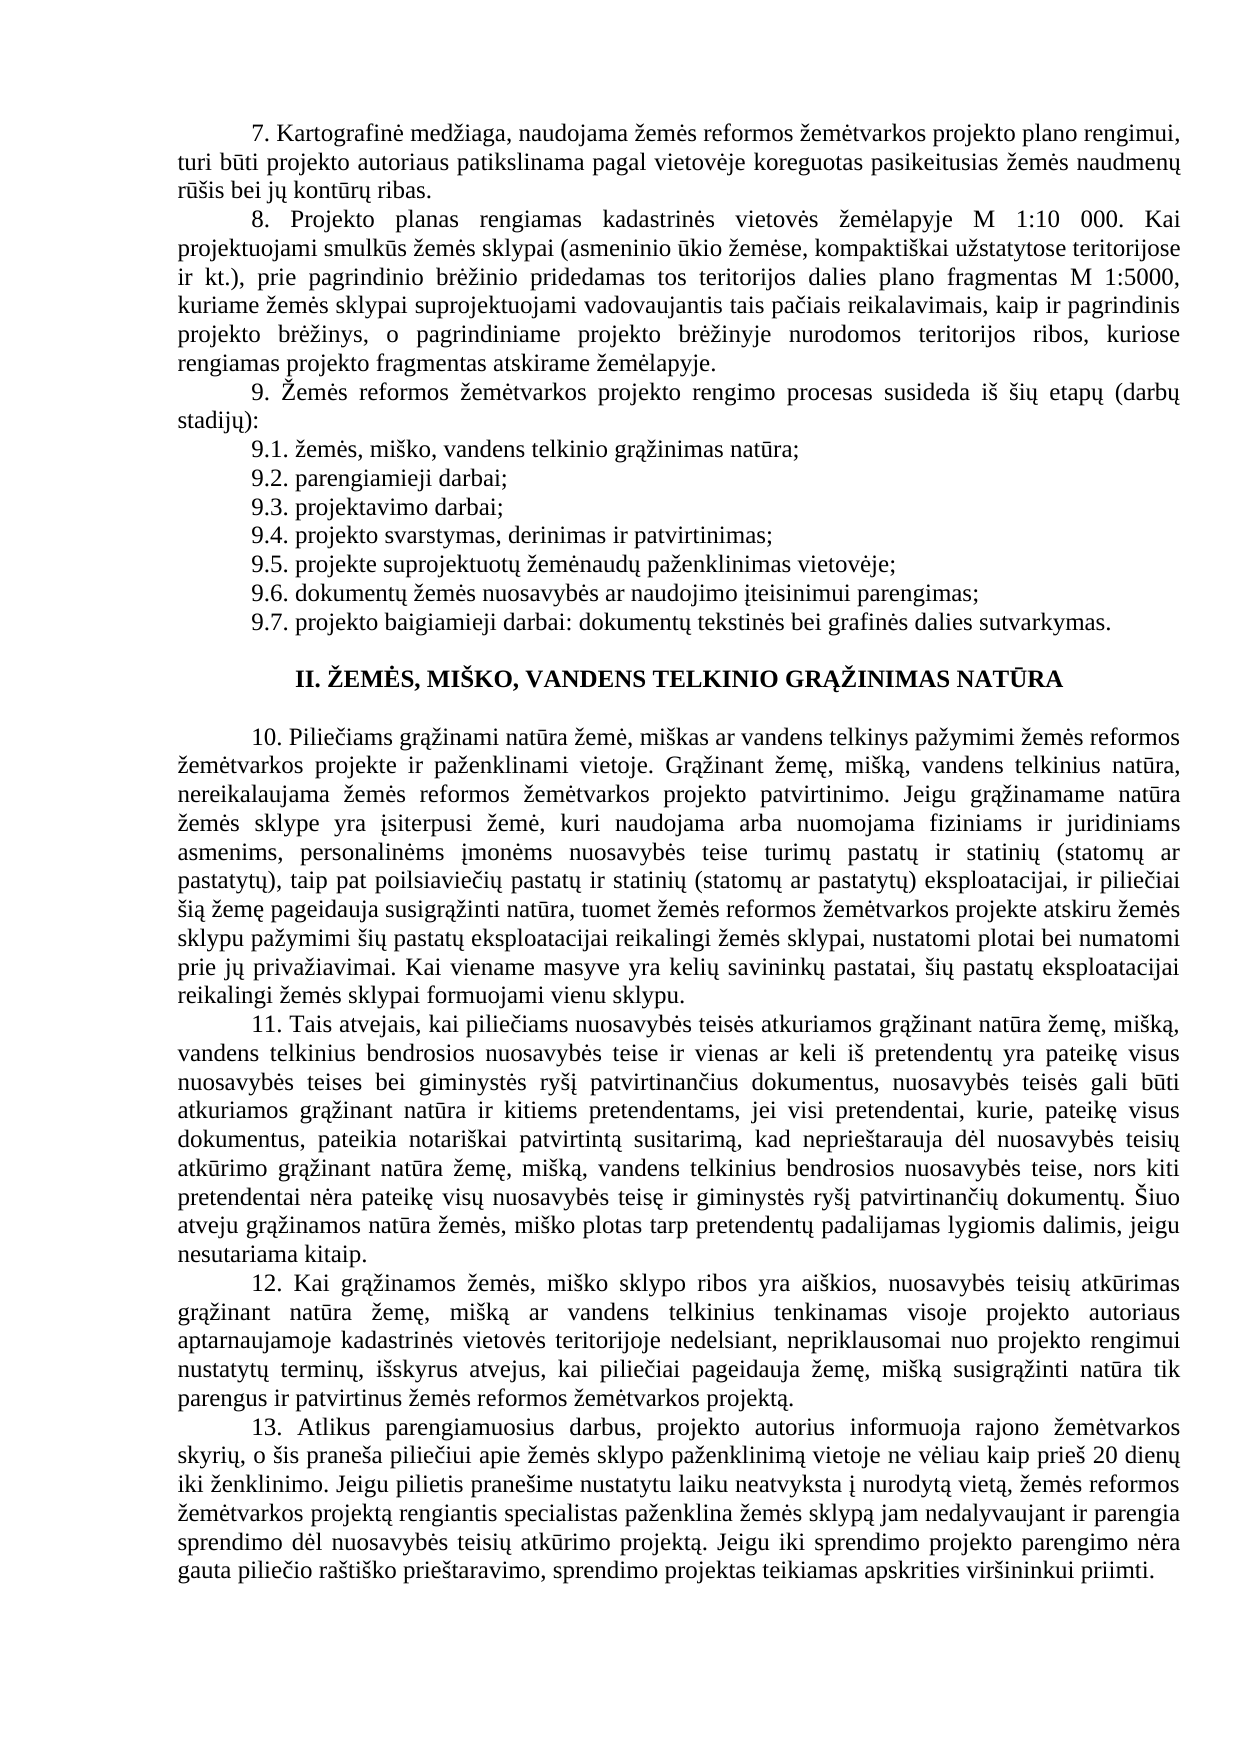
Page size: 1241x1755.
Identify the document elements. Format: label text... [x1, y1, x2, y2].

text 9. Žemės reformos žemėtvarkos projekto rengimo procesas susideda iš šių etapų (darbų stadijų): [177, 377, 1181, 434]
text II. žemės, miško, vandens telkinio grąžinimas natūra [177, 664, 1181, 693]
text 11. Tais atvejais, kai piliečiams nuosavybės teisės atkuriamos grąžinant natūra žemę, mišką, vandens telkinius bendrosios nuosavybės teise ir vienas ar keli iš pretendentų yra pateikę visus nuosavybės teises bei giminystės ryšį patvirtinančius dokumentus, nuosavybės teisės gali būti atkuriamos grąžinant natūra ir kitiems pretendentams, jei visi pretendentai, kurie, pateikę visus dokumentus, pateikia notariškai patvirtintą susitarimą, kad neprieštarauja dėl nuosavybės teisių atkūrimo grąžinant natūra žemę, mišką, vandens telkinius bendrosios nuosavybės teise, nors kiti pretendentai nėra pateikę visų nuosavybės teisę ir giminystės ryšį patvirtinančių dokumentų. Šiuo atveju grąžinamos natūra žemės, miško plotas tarp pretendentų padalijamas lygiomis dalimis, jeigu nesutariama kitaip. [177, 1009, 1181, 1268]
text 9.5. projekte suprojektuotų žemėnaudų paženklinimas vietovėje; [177, 549, 1181, 578]
text 9.7. projekto baigiamieji darbai: dokumentų tekstinės bei grafinės dalies sutvarkymas. [177, 607, 1181, 636]
text 10. Piliečiams grąžinami natūra žemė, miškas ar vandens telkinys pažymimi žemės reformos žemėtvarkos projekte ir paženklinami vietoje. Grąžinant žemę, mišką, vandens telkinius natūra, nereikalaujama žemės reformos žemėtvarkos projekto patvirtinimo. Jeigu grąžinamame natūra žemės sklype yra įsiterpusi žemė, kuri naudojama arba nuomojama fiziniams ir juridiniams asmenims, personalinėms įmonėms nuosavybės teise turimų pastatų ir statinių (statomų ar pastatytų), taip pat poilsiaviečių pastatų ir statinių (statomų ar pastatytų) eksploatacijai, ir piliečiai šią žemę pageidauja susigrąžinti natūra, tuomet žemės reformos žemėtvarkos projekte atskiru žemės sklypu pažymimi šių pastatų eksploatacijai reikalingi žemės sklypai, nustatomi plotai bei numatomi prie jų privažiavimai. Kai viename masyve yra kelių savininkų pastatai, šių pastatų eksploatacijai reikalingi žemės sklypai formuojami vienu sklypu. [177, 722, 1181, 1009]
text 12. Kai grąžinamos žemės, miško sklypo ribos yra aiškios, nuosavybės teisių atkūrimas grąžinant natūra žemę, mišką ar vandens telkinius tenkinamas visoje projekto autoriaus aptarnaujamoje kadastrinės vietovės teritorijoje nedelsiant, nepriklausomai nuo projekto rengimui nustatytų terminų, išskyrus atvejus, kai piliečiai pageidauja žemę, mišką susigrąžinti natūra tik parengus ir patvirtinus žemės reformos žemėtvarkos projektą. [177, 1268, 1181, 1412]
text 9.6. dokumentų žemės nuosavybės ar naudojimo įteisinimui parengimas; [177, 578, 1181, 607]
text 7. Kartografinė medžiaga, naudojama žemės reformos žemėtvarkos projekto plano rengimui, turi būti projekto autoriaus patikslinama pagal vietovėje koreguotas pasikeitusias žemės naudmenų rūšis bei jų kontūrų ribas. [177, 118, 1181, 204]
text 13. Atlikus parengiamuosius darbus, projekto autorius informuoja rajono žemėtvarkos skyrių, o šis praneša piliečiui apie žemės sklypo paženklinimą vietoje ne vėliau kaip prieš 20 dienų iki ženklinimo. Jeigu pilietis pranešime nustatytu laiku neatvyksta į nurodytą vietą, žemės reformos žemėtvarkos projektą rengiantis specialistas paženklina žemės sklypą jam nedalyvaujant ir parengia sprendimo dėl nuosavybės teisių atkūrimo projektą. Jeigu iki sprendimo projekto parengimo nėra gauta piliečio raštiško prieštaravimo, sprendimo projektas teikiamas apskrities viršininkui priimti. [177, 1412, 1181, 1584]
text 9.3. projektavimo darbai; [177, 492, 1181, 521]
text 8. Projekto planas rengiamas kadastrinės vietovės žemėlapyje M 1:10 000. Kai projektuojami smulkūs žemės sklypai (asmeninio ūkio žemėse, kompaktiškai užstatytose teritorijose ir kt.), prie pagrindinio brėžinio pridedamas tos teritorijos dalies plano fragmentas M 1:5000, kuriame žemės sklypai suprojektuojami vadovaujantis tais pačiais reikalavimais, kaip ir pagrindinis projekto brėžinys, o pagrindiniame projekto brėžinyje nurodomos teritorijos ribos, kuriose rengiamas projekto fragmentas atskirame žemėlapyje. [177, 204, 1181, 377]
text 9.1. žemės, miško, vandens telkinio grąžinimas natūra; [177, 434, 1181, 463]
text 9.2. parengiamieji darbai; [177, 463, 1181, 492]
text 9.4. projekto svarstymas, derinimas ir patvirtinimas; [177, 521, 1181, 549]
